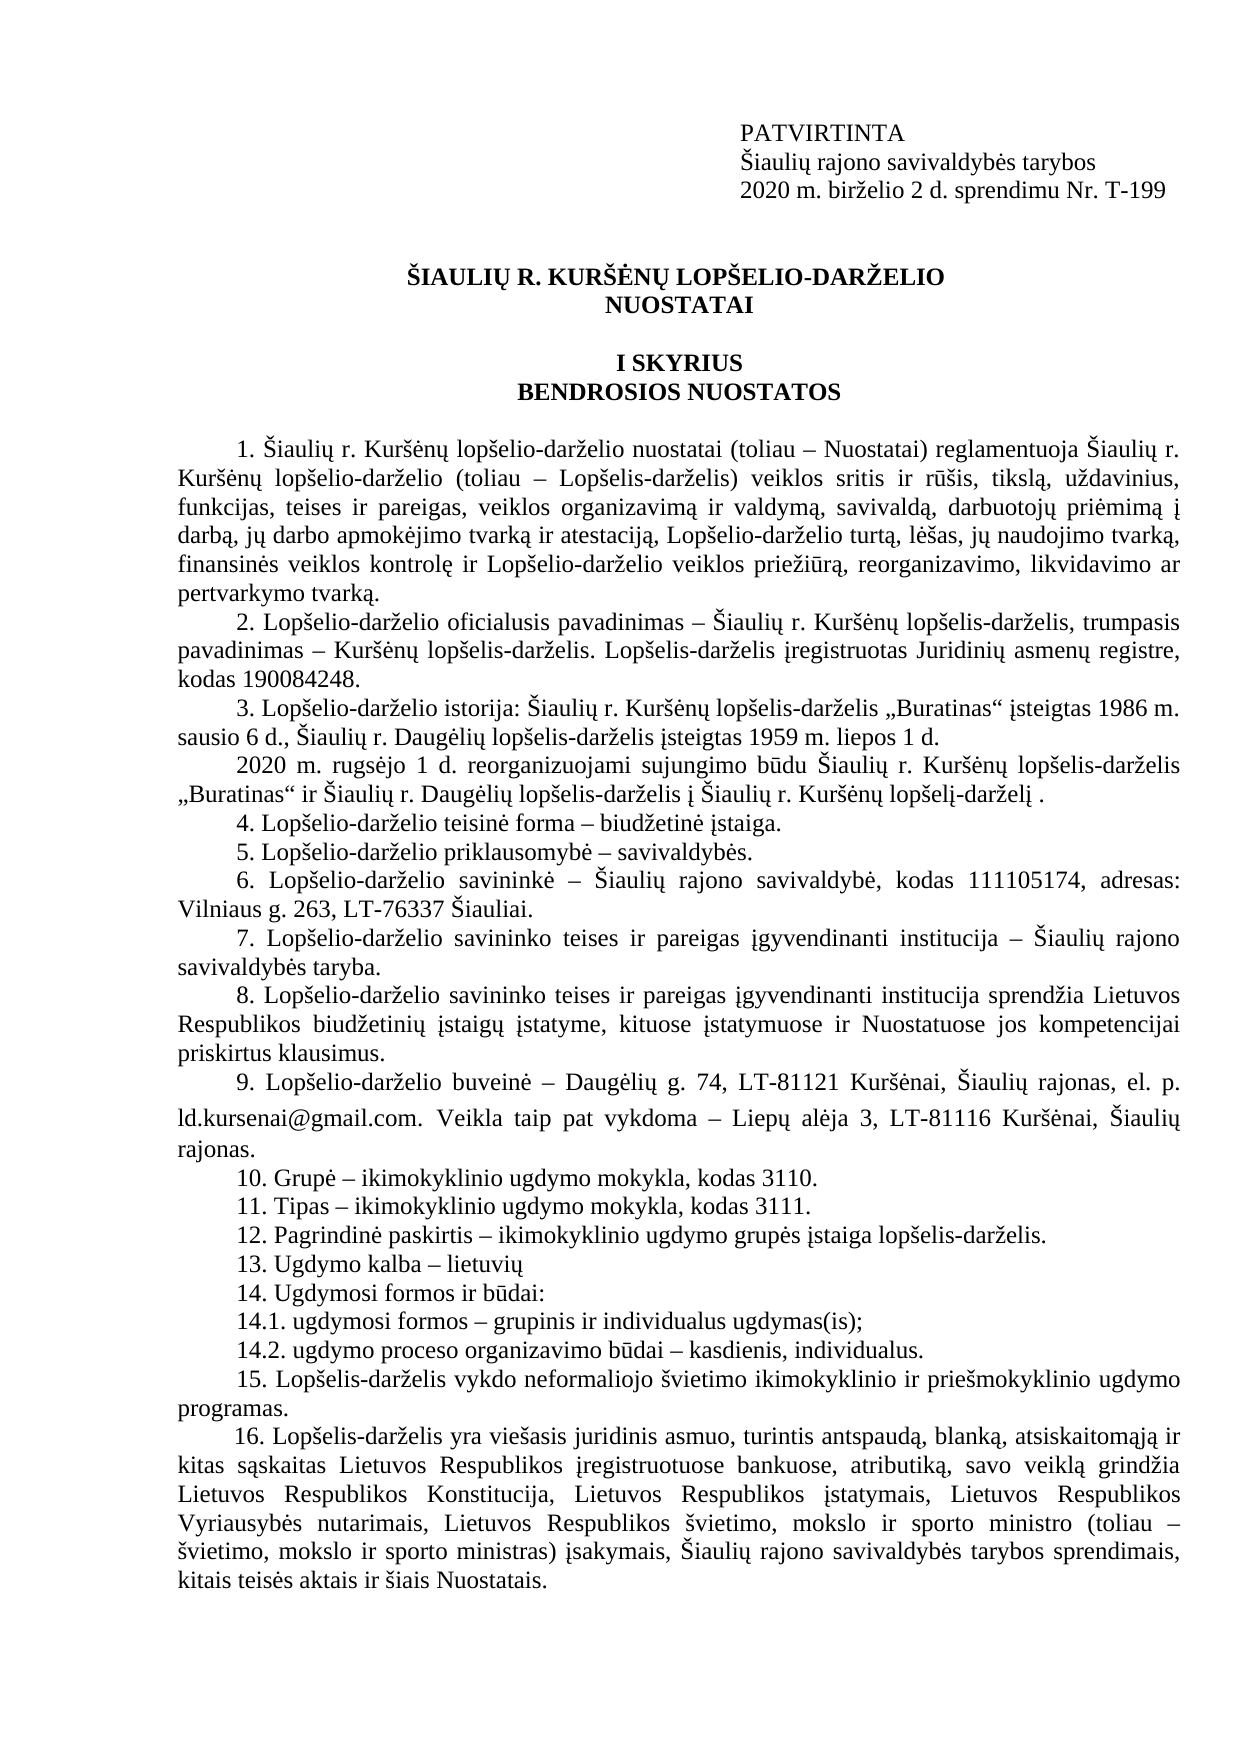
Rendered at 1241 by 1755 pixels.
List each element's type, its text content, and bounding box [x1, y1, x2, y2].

text BENDROSIOS NUOSTATOS [177, 377, 1181, 406]
text 2020 m. rugsėjo 1 d. reorganizuojami sujungimo būdu Šiaulių r. Kuršėnų lopšelis-darželis „Buratinas“ ir Šiaulių r. Daugėlių lopšelis-darželis į Šiaulių r. Kuršėnų lopšelį-darželį . [177, 751, 1181, 808]
text 14.1. ugdymosi formos – grupinis ir individualus ugdymas(is); [177, 1306, 1181, 1335]
text 6. Lopšelio-darželio savininkė – Šiaulių rajono savivaldybė, kodas 111105174, adresas: Vilniaus g. 263, LT-76337 Šiauliai. [177, 866, 1181, 923]
text I SKYRIUS [177, 348, 1181, 377]
text 13. Ugdymo kalba – lietuvių [177, 1249, 1181, 1278]
text 7. Lopšelio-darželio savininko teises ir pareigas įgyvendinanti institucija – Šiaulių rajono savivaldybės taryba. [177, 923, 1181, 981]
text ŠIAULIŲ R. KURŠĖNŲ LOPŠELIO-DARŽELIO [177, 262, 1181, 291]
text 4. Lopšelio-darželio teisinė forma – biudžetinė įstaiga. [177, 808, 1181, 837]
text 9. Lopšelio-darželio buveinė – Daugėlių g. 74, LT-81121 Kuršėnai, Šiaulių rajonas, el. p. ld.kursenai@gmail.com. Veikla taip pat vykdoma – Liepų alėja 3, LT-81116 Kuršėnai, Šiaulių rajonas. [177, 1067, 1181, 1163]
text 2. Lopšelio-darželio oficialusis pavadinimas – Šiaulių r. Kuršėnų lopšelis-darželis, trumpasis pavadinimas – Kuršėnų lopšelis-darželis. Lopšelis-darželis įregistruotas Juridinių asmenų registre, kodas 190084248. [177, 607, 1181, 693]
text PATVIRTINTA [740, 118, 1181, 147]
text 11. Tipas – ikimokyklinio ugdymo mokykla, kodas 3111. [177, 1191, 1181, 1220]
text 1. Šiaulių r. Kuršėnų lopšelio-darželio nuostatai (toliau – Nuostatai) reglamentuoja Šiaulių r. Kuršėnų lopšelio-darželio (toliau – Lopšelis-darželis) veiklos sritis ir rūšis, tikslą, uždavinius, funkcijas, teises ir pareigas, veiklos organizavimą ir valdymą, savivaldą, darbuotojų priėmimą į darbą, jų darbo apmokėjimo tvarką ir atestaciją, Lopšelio-darželio turtą, lėšas, jų naudojimo tvarką, finansinės veiklos kontrolę ir Lopšelio-darželio veiklos priežiūrą, reorganizavimo, likvidavimo ar pertvarkymo tvarką. [177, 434, 1181, 607]
text NUOSTATAI [177, 291, 1181, 319]
text 16. Lopšelis-darželis yra viešasis juridinis asmuo, turintis antspaudą, blanką, atsiskaitomąją ir kitas sąskaitas Lietuvos Respublikos įregistruotuose bankuose, atributiką, savo veiklą grindžia Lietuvos Respublikos Konstitucija, Lietuvos Respublikos įstatymais, Lietuvos Respublikos Vyriausybės nutarimais, Lietuvos Respublikos švietimo, mokslo ir sporto ministro (toliau – švietimo, mokslo ir sporto ministras) įsakymais, Šiaulių rajono savivaldybės tarybos sprendimais, kitais teisės aktais ir šiais Nuostatais. [177, 1421, 1181, 1594]
text 12. Pagrindinė paskirtis – ikimokyklinio ugdymo grupės įstaiga lopšelis-darželis. [177, 1220, 1181, 1249]
text 5. Lopšelio-darželio priklausomybė – savivaldybės. [177, 837, 1181, 866]
text 8. Lopšelio-darželio savininko teises ir pareigas įgyvendinanti institucija sprendžia Lietuvos Respublikos biudžetinių įstaigų įstatyme, kituose įstatymuose ir Nuostatuose jos kompetencijai priskirtus klausimus. [177, 981, 1181, 1067]
text 15. Lopšelis-darželis vykdo neformaliojo švietimo ikimokyklinio ir priešmokyklinio ugdymo programas. [177, 1364, 1181, 1421]
text 3. Lopšelio-darželio istorija: Šiaulių r. Kuršėnų lopšelis-darželis „Buratinas“ įsteigtas 1986 m. sausio 6 d., Šiaulių r. Daugėlių lopšelis-darželis įsteigtas 1959 m. liepos 1 d. [177, 693, 1181, 751]
text 2020 m. birželio 2 d. sprendimu Nr. T-199 [740, 176, 1181, 204]
text 10. Grupė – ikimokyklinio ugdymo mokykla, kodas 3110. [177, 1163, 1181, 1191]
text Šiaulių rajono savivaldybės tarybos [740, 147, 1181, 176]
text 14. Ugdymosi formos ir būdai: [177, 1278, 1181, 1306]
text 14.2. ugdymo proceso organizavimo būdai – kasdienis, individualus. [177, 1335, 1181, 1364]
